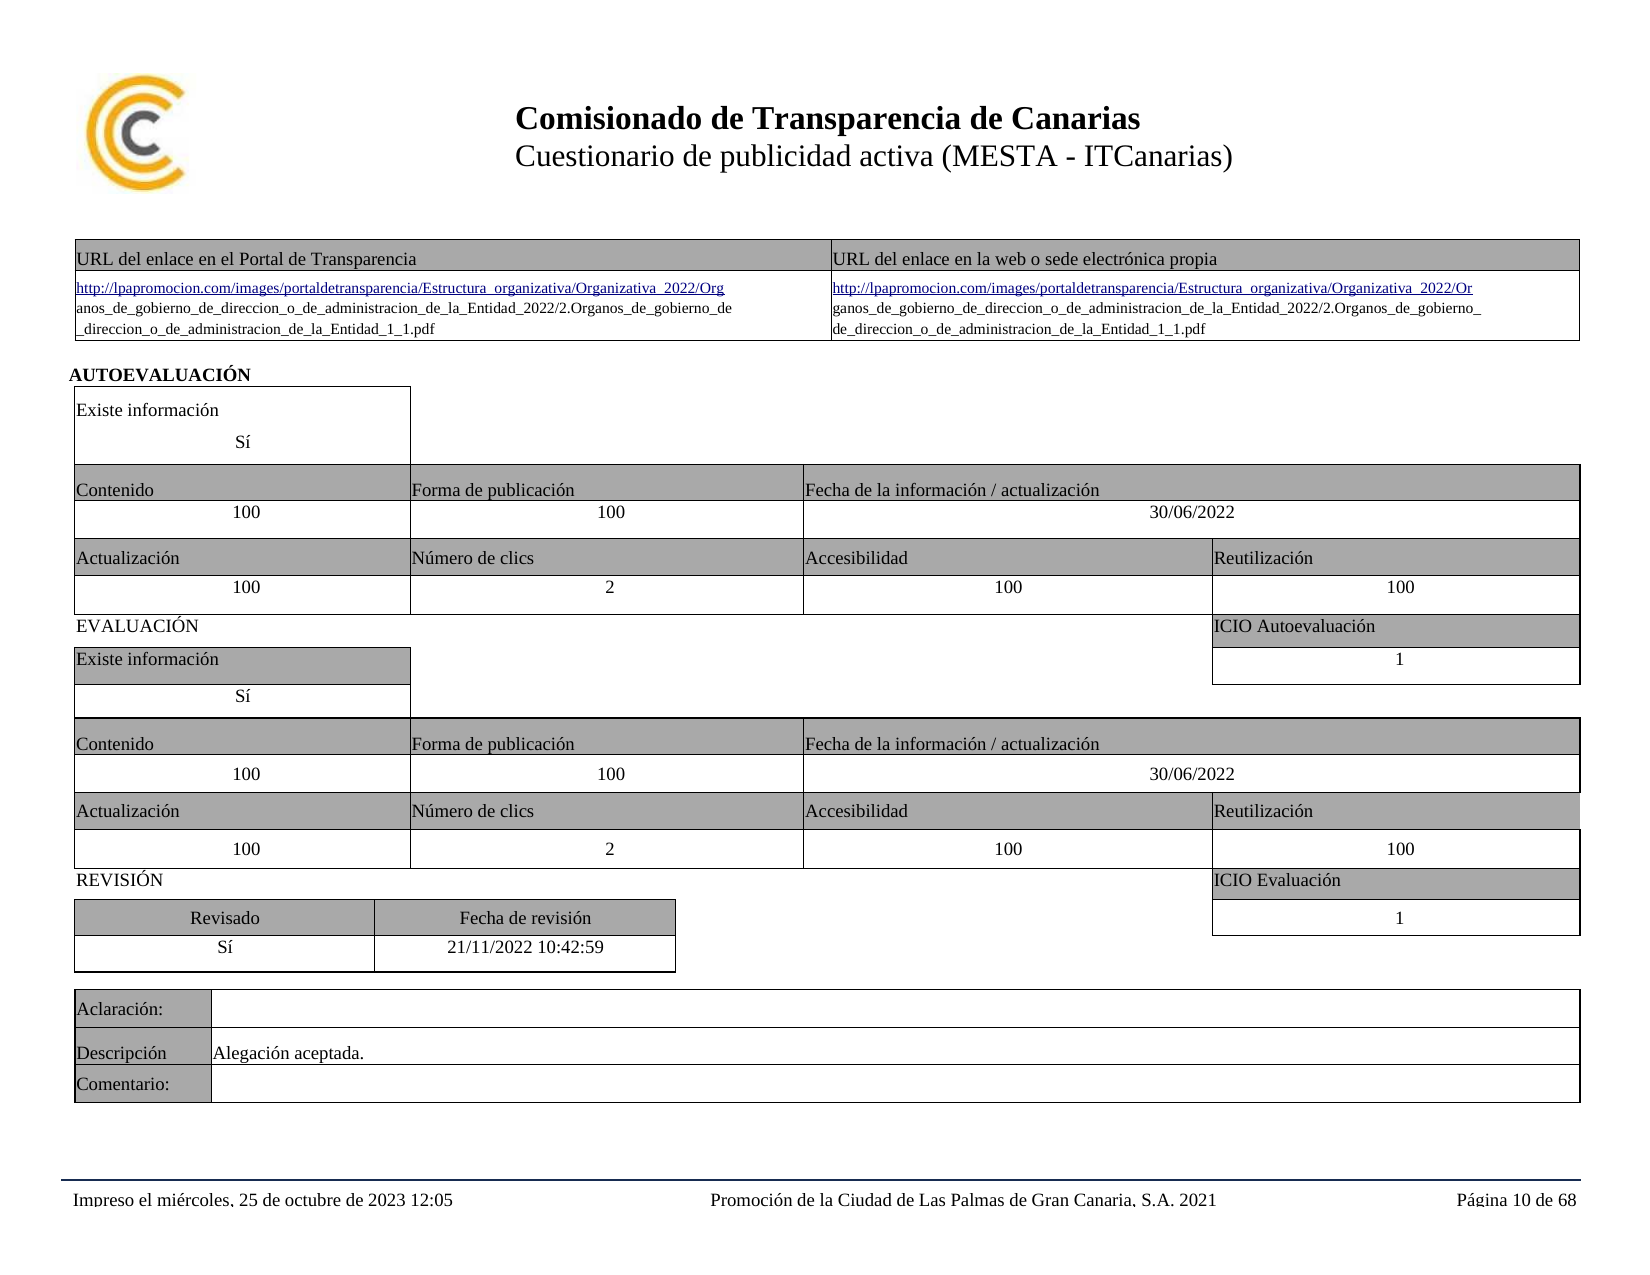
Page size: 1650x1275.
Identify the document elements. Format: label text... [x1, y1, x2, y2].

table_cell Accesibilidad [804, 539, 1212, 575]
table_header [411, 386, 1580, 464]
table_cell [411, 647, 1212, 684]
table_cell Contenido [75, 719, 410, 754]
table_cell 100 [75, 576, 410, 614]
table_cell 21/11/2022 10:42:59 [375, 936, 675, 971]
table_cell 100 [804, 830, 1212, 867]
table_cell Descripción [76, 1028, 211, 1064]
table_cell Actualización [75, 539, 410, 575]
table_cell Revisado [75, 900, 374, 935]
table_cell Alegación aceptada. [212, 1028, 1579, 1064]
table_cell Accesibilidad [804, 793, 1212, 829]
table_cell 2 [411, 576, 803, 614]
table_cell Número de clics [411, 793, 803, 829]
table_cell 100 [75, 830, 410, 867]
table_header Existe información Sí [75, 387, 410, 464]
table_cell [212, 1065, 1579, 1102]
table_header Aclaración: [76, 990, 211, 1027]
table_cell ICIO Evaluación [1213, 869, 1579, 899]
table_cell Sí [75, 685, 410, 717]
table_cell 100 [1213, 576, 1579, 614]
table_cell http://lpapromocion.com/images/portaldetransparencia/Estructura_organizativa/Organizativa_2022/Org anos_de_gobierno_de_direccion_o_de_administracion_de_la_Entidad_2022/2.Organos_de_gobierno_de _direccion_o_de_administracion_de_la_Entidad_1_1.pdf [76, 271, 831, 340]
table_cell Reutilización [1213, 793, 1580, 829]
table_cell 100 [75, 755, 410, 792]
table_cell 1 [1213, 648, 1579, 684]
table_cell Número de clics [411, 539, 803, 575]
table_cell 30/06/2022 [804, 755, 1579, 792]
table_cell REVISIÓN [75, 869, 676, 899]
table_cell 100 [804, 576, 1212, 614]
table_header URL del enlace en la web o sede electrónica propia [832, 240, 1579, 270]
table_cell Forma de publicación [411, 465, 803, 500]
table_cell 100 [75, 501, 410, 538]
table_cell 100 [411, 501, 803, 538]
table_cell 100 [411, 755, 803, 792]
table_cell Fecha de la información / actualización [804, 465, 1579, 500]
table_cell [676, 899, 1212, 971]
table_cell Fecha de la información / actualización [804, 719, 1579, 754]
table_cell Sí [75, 936, 374, 971]
table_cell EVALUACIÓN [75, 615, 410, 647]
table_cell [410, 615, 1212, 647]
text AUTOEVALUACIÓN [68, 364, 1587, 386]
table_cell [676, 869, 1212, 899]
table_cell [411, 684, 1212, 717]
table_cell 100 [1213, 830, 1579, 867]
table_header URL del enlace en el Portal de Transparencia [76, 240, 831, 270]
table_header [212, 990, 1579, 1027]
table_cell Forma de publicación [411, 719, 803, 754]
table_cell Contenido [75, 465, 410, 500]
table_cell ICIO Autoevaluación [1213, 615, 1579, 647]
table_cell 2 [411, 830, 803, 867]
table_cell http://lpapromocion.com/images/portaldetransparencia/Estructura_organizativa/Organizativa_2022/Or ganos_de_gobierno_de_direccion_o_de_administracion_de_la_Entidad_2022/2.Organos_de_gobierno_ de_direccion_o_de_administracion_de_la_Entidad_1_1.pdf [832, 271, 1579, 340]
table_cell Comentario: [76, 1065, 211, 1102]
table_cell Actualización [75, 793, 410, 829]
table_cell [1213, 685, 1580, 717]
table_cell Reutilización [1213, 539, 1579, 575]
table_cell 1 [1213, 900, 1579, 935]
table_cell Fecha de revisión [375, 900, 675, 935]
table_cell [1213, 936, 1580, 971]
table_cell 30/06/2022 [804, 501, 1579, 538]
table_cell Existe información [75, 648, 410, 684]
